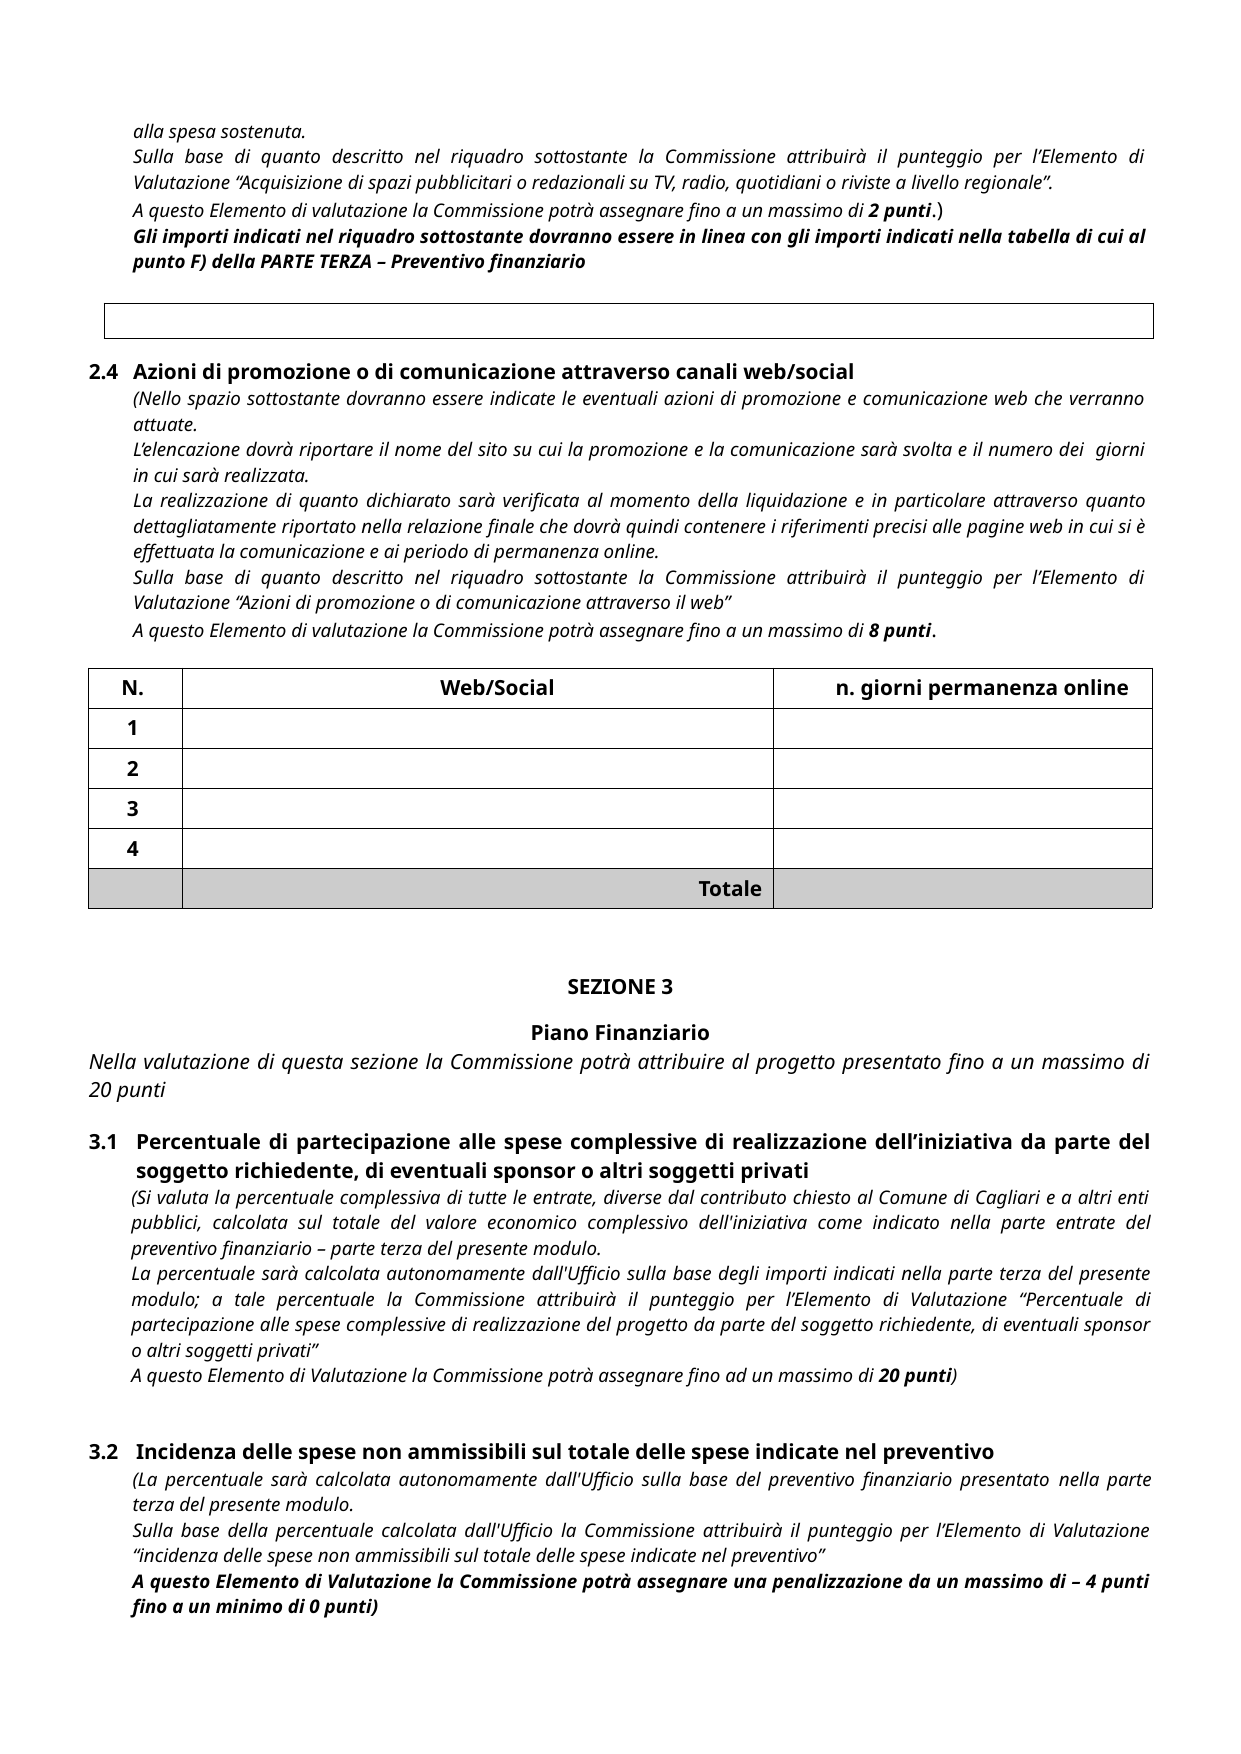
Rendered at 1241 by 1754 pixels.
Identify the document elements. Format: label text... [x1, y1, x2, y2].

text Nella valutazione di questa sezione la Commissione potrà attribuire al progetto presentato fino a un massimo di 20 punti [88, 1047, 1152, 1104]
text A questo Elemento di valutazione la Commissione potrà assegnare fino a un massimo di 8 punti. [133, 615, 1147, 643]
text SEZIONE 3 [88, 972, 1152, 1001]
table_cell 3 [89, 789, 182, 828]
text La percentuale sarà calcolata autonomamente dall'Ufficio sulla base degli importi indicati nella parte terza del presente modulo; a tale percentuale la Commissione attribuirà il punteggio per l’Elemento di Valutazione “Percentuale di partecipazione alle spese complessive di realizzazione del progetto da parte del soggetto richiedente, di eventuali sponsor o altri soggetti privati” [131, 1261, 1152, 1363]
text A questo Elemento di Valutazione la Commissione potrà assegnare fino ad un massimo di 20 punti) [131, 1363, 1152, 1388]
table_cell [183, 749, 773, 788]
table_header n. giorni permanenza online [774, 669, 1152, 708]
text Piano Finanziario [88, 1018, 1152, 1047]
table_cell 1 [89, 709, 182, 748]
table_cell [774, 789, 1152, 828]
table_cell 2 [89, 749, 182, 788]
text A questo Elemento di valutazione la Commissione potrà assegnare fino a un massimo di 2 punti.) [133, 195, 1147, 223]
text 2.4 Azioni di promozione o di comunicazione attraverso canali web/social [88, 357, 1152, 385]
table_cell [183, 789, 773, 828]
text Sulla base di quanto descritto nel riquadro sottostante la Commissione attribuirà il punteggio per l’Elemento di Valutazione “Acquisizione di spazi pubblicitari o redazionali su TV, radio, quotidiani o riviste a livello regionale”. [133, 144, 1147, 195]
table_cell [774, 749, 1152, 788]
text Gli importi indicati nel riquadro sottostante dovranno essere in linea con gli importi indicati nella tabella di cui al punto F) della PARTE TERZA – Preventivo finanziario [133, 223, 1147, 274]
text Sulla base della percentuale calcolata dall'Ufficio la Commissione attribuirà il punteggio per l’Elemento di Valutazione “incidenza delle spese non ammissibili sul totale delle spese indicate nel preventivo” [132, 1517, 1152, 1568]
table_cell [183, 829, 773, 868]
table_cell [774, 709, 1152, 748]
table_cell [89, 869, 182, 908]
table_header N. [89, 669, 182, 708]
text L’elencazione dovrà riportare il nome del sito su cui la promozione e la comunicazione sarà svolta e il numero dei giorni in cui sarà realizzata. [133, 436, 1147, 487]
text Sulla base di quanto descritto nel riquadro sottostante la Commissione attribuirà il punteggio per l’Elemento di Valutazione “Azioni di promozione o di comunicazione attraverso il web” [133, 564, 1147, 615]
text 3.2 Incidenza delle spese non ammissibili sul totale delle spese indicate nel preventivo [88, 1437, 1152, 1466]
text (Si valuta la percentuale complessiva di tutte le entrate, diverse dal contributo chiesto al Comune di Cagliari e a altri enti pubblici, calcolata sul totale del valore economico complessivo dell'iniziativa come indicato nella parte entrate del preventivo finanziario – parte terza del presente modulo. [131, 1184, 1152, 1261]
text (La percentuale sarà calcolata autonomamente dall'Ufficio sulla base del preventivo finanziario presentato nella parte terza del presente modulo. [132, 1466, 1152, 1517]
text La realizzazione di quanto dichiarato sarà verificata al momento della liquidazione e in particolare attraverso quanto dettagliatamente riportato nella relazione finale che dovrà quindi contenere i riferimenti precisi alle pagine web in cui si è effettuata la comunicazione e ai periodo di permanenza online. [133, 487, 1147, 564]
text (Nello spazio sottostante dovranno essere indicate le eventuali azioni di promozione e comunicazione web che verranno attuate. [133, 385, 1147, 436]
table_cell Totale [183, 869, 773, 908]
text A questo Elemento di Valutazione la Commissione potrà assegnare una penalizzazione da un massimo di – 4 punti fino a un minimo di 0 punti) [132, 1568, 1152, 1619]
table_cell [774, 869, 1152, 908]
table_header [105, 304, 1153, 338]
text 3.1 Percentuale di partecipazione alle spese complessive di realizzazione dell’iniziativa da parte del soggetto richiedente, di eventuali sponsor o altri soggetti privati [88, 1127, 1152, 1184]
table_cell [183, 709, 773, 748]
text alla spesa sostenuta. [133, 118, 1147, 144]
table_header Web/Social [183, 669, 773, 708]
table_cell [774, 829, 1152, 868]
table_cell 4 [89, 829, 182, 868]
